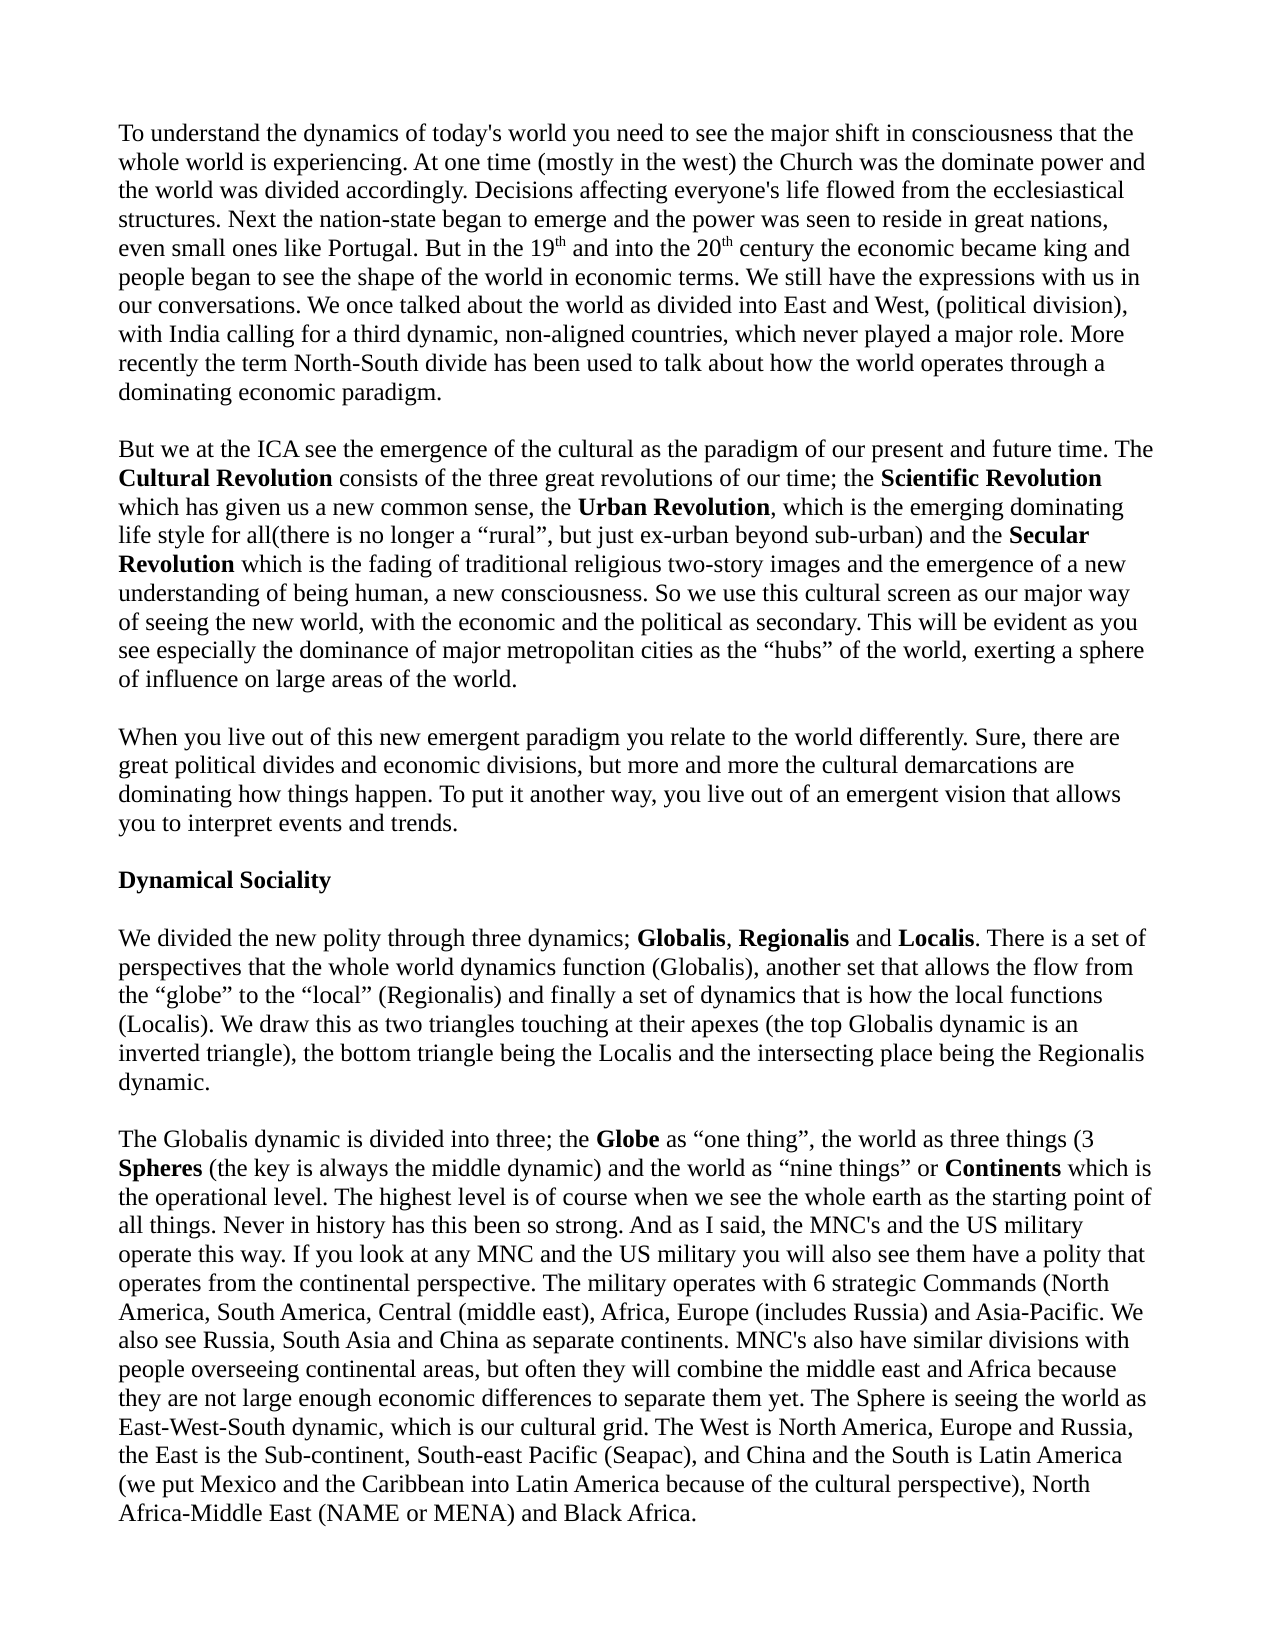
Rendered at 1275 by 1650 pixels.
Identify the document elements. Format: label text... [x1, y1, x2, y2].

text But we at the ICA see the emergence of the cultural as the paradigm of our present and future time. The Cultural Revolution consists of the three great revolutions of our time; the Scientific Revolution which has given us a new common sense, the Urban Revolution, which is the emerging dominating life style for all(there is no longer a “rural”, but just ex-urban beyond sub-urban) and the Secular Revolution which is the fading of traditional religious two-story images and the emergence of a new understanding of being human, a new consciousness. So we use this cultural screen as our major way of seeing the new world, with the economic and the political as secondary. This will be evident as you see especially the dominance of major metropolitan cities as the “hubs” of the world, exerting a sphere of influence on large areas of the world. [118, 434, 1157, 693]
text We divided the new polity through three dynamics; Globalis, Regionalis and Localis. There is a set of perspectives that the whole world dynamics function (Globalis), another set that allows the flow from the “globe” to the “local” (Regionalis) and finally a set of dynamics that is how the local functions (Localis). We draw this as two triangles touching at their apexes (the top Globalis dynamic is an inverted triangle), the bottom triangle being the Localis and the intersecting place being the Regionalis dynamic. [118, 923, 1157, 1096]
text The Globalis dynamic is divided into three; the Globe as “one thing”, the world as three things (3 Spheres (the key is always the middle dynamic) and the world as “nine things” or Continents which is the operational level. The highest level is of course when we see the whole earth as the starting point of all things. Never in history has this been so strong. And as I said, the MNC's and the US military operate this way. If you look at any MNC and the US military you will also see them have a polity that operates from the continental perspective. The military operates with 6 strategic Commands (North America, South America, Central (middle east), Africa, Europe (includes Russia) and Asia-Pacific. We also see Russia, South Asia and China as separate continents. MNC's also have similar divisions with people overseeing continental areas, but often they will combine the middle east and Africa because they are not large enough economic differences to separate them yet. The Sphere is seeing the world as East-West-South dynamic, which is our cultural grid. The West is North America, Europe and Russia, the East is the Sub-continent, South-east Pacific (Seapac), and China and the South is Latin America (we put Mexico and the Caribbean into Latin America because of the cultural perspective), North Africa-Middle East (NAME or MENA) and Black Africa. [118, 1124, 1157, 1527]
text To understand the dynamics of today's world you need to see the major shift in consciousness that the whole world is experiencing. At one time (mostly in the west) the Church was the dominate power and the world was divided accordingly. Decisions affecting everyone's life flowed from the ecclesiastical structures. Next the nation-state began to emerge and the power was seen to reside in great nations, even small ones like Portugal. But in the 19th and into the 20th century the economic became king and people began to see the shape of the world in economic terms. We still have the expressions with us in our conversations. We once talked about the world as divided into East and West, (political division), with India calling for a third dynamic, non-aligned countries, which never played a major role. More recently the term North-South divide has been used to talk about how the world operates through a dominating economic paradigm. [118, 118, 1157, 406]
text Dynamical Sociality [118, 866, 1157, 894]
text When you live out of this new emergent paradigm you relate to the world differently. Sure, there are great political divides and economic divisions, but more and more the cultural demarcations are dominating how things happen. To put it another way, you live out of an emergent vision that allows you to interpret events and trends. [118, 722, 1157, 837]
